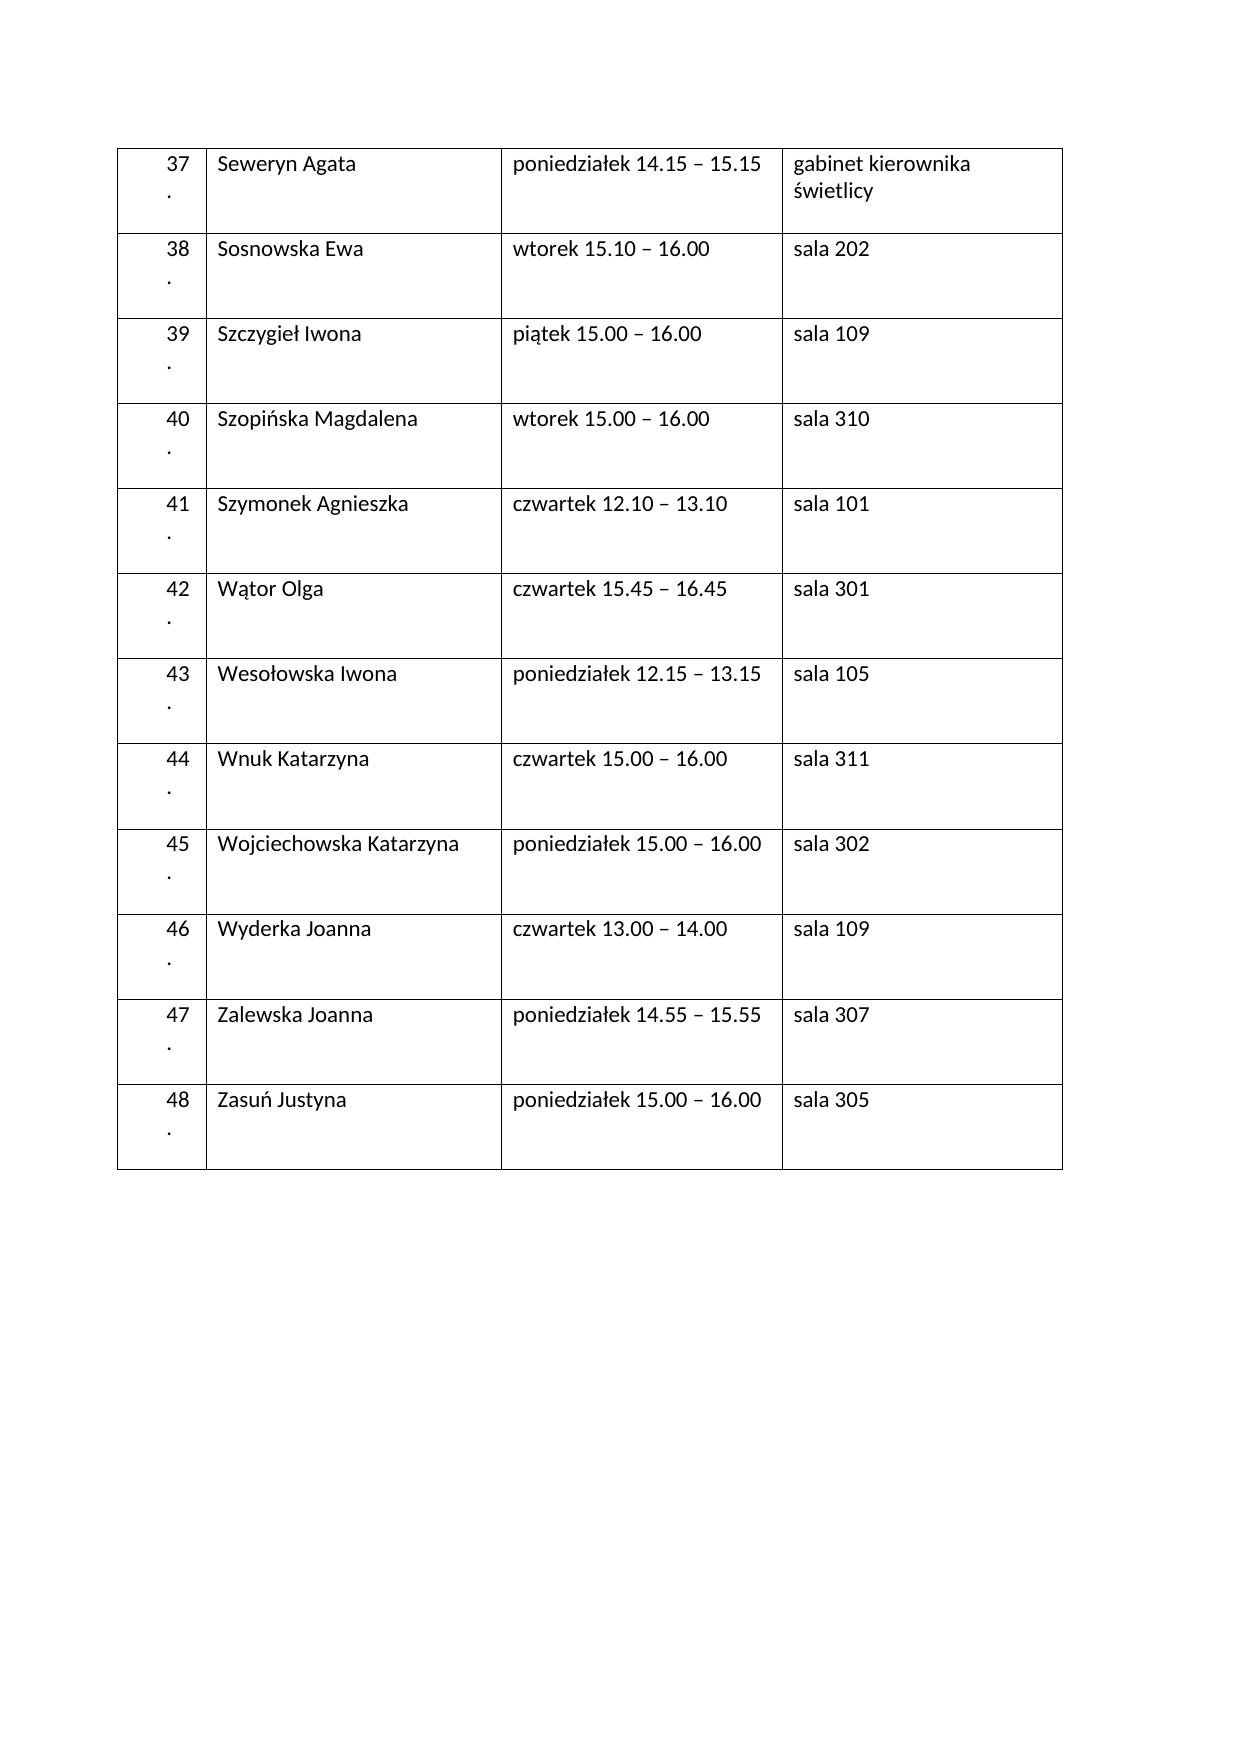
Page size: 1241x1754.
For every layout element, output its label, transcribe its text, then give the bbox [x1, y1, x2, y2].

table_cell czwartek 15.00 – 16.00 [502, 744, 782, 828]
table_cell [118, 234, 206, 318]
table_cell sala 109 [783, 915, 1062, 999]
table_cell [118, 404, 206, 488]
table_cell [118, 149, 206, 233]
table_cell sala 302 [783, 830, 1062, 913]
table_cell sala 305 [783, 1085, 1062, 1169]
table_cell Wnuk Katarzyna [207, 744, 501, 828]
table_cell Szopińska Magdalena [207, 404, 501, 488]
table_cell Sosnowska Ewa [207, 234, 501, 318]
table_cell [118, 1000, 206, 1084]
table_cell [118, 659, 206, 743]
table_cell [118, 830, 206, 913]
table_cell sala 301 [783, 574, 1062, 658]
table_cell [118, 319, 206, 403]
table_cell Wojciechowska Katarzyna [207, 830, 501, 913]
table_cell sala 202 [783, 234, 1062, 318]
table_cell sala 310 [783, 404, 1062, 488]
table_cell Wątor Olga [207, 574, 501, 658]
table_cell Szymonek Agnieszka [207, 489, 501, 573]
table_cell Seweryn Agata [207, 149, 501, 233]
table_cell czwartek 15.45 – 16.45 [502, 574, 782, 658]
table_cell gabinet kierownika świetlicy [783, 149, 1062, 233]
table_cell Zalewska Joanna [207, 1000, 501, 1084]
table_cell [118, 574, 206, 658]
table_cell Zasuń Justyna [207, 1085, 501, 1169]
table_cell sala 307 [783, 1000, 1062, 1084]
table_cell [118, 489, 206, 573]
table_cell [118, 915, 206, 999]
table_cell sala 105 [783, 659, 1062, 743]
table_cell Wyderka Joanna [207, 915, 501, 999]
table_cell poniedziałek 14.55 – 15.55 [502, 1000, 782, 1084]
table_cell poniedziałek 12.15 – 13.15 [502, 659, 782, 743]
table_cell wtorek 15.10 – 16.00 [502, 234, 782, 318]
table_cell czwartek 13.00 – 14.00 [502, 915, 782, 999]
table_cell [118, 744, 206, 828]
table_cell czwartek 12.10 – 13.10 [502, 489, 782, 573]
table_cell sala 109 [783, 319, 1062, 403]
table_cell Wesołowska Iwona [207, 659, 501, 743]
table_cell Szczygieł Iwona [207, 319, 501, 403]
table_cell piątek 15.00 – 16.00 [502, 319, 782, 403]
table_cell poniedziałek 15.00 – 16.00 [502, 1085, 782, 1169]
table_cell wtorek 15.00 – 16.00 [502, 404, 782, 488]
table_cell poniedziałek 14.15 – 15.15 [502, 149, 782, 233]
table_cell poniedziałek 15.00 – 16.00 [502, 830, 782, 913]
table_cell sala 101 [783, 489, 1062, 573]
table_cell [118, 1085, 206, 1169]
table_cell sala 311 [783, 744, 1062, 828]
